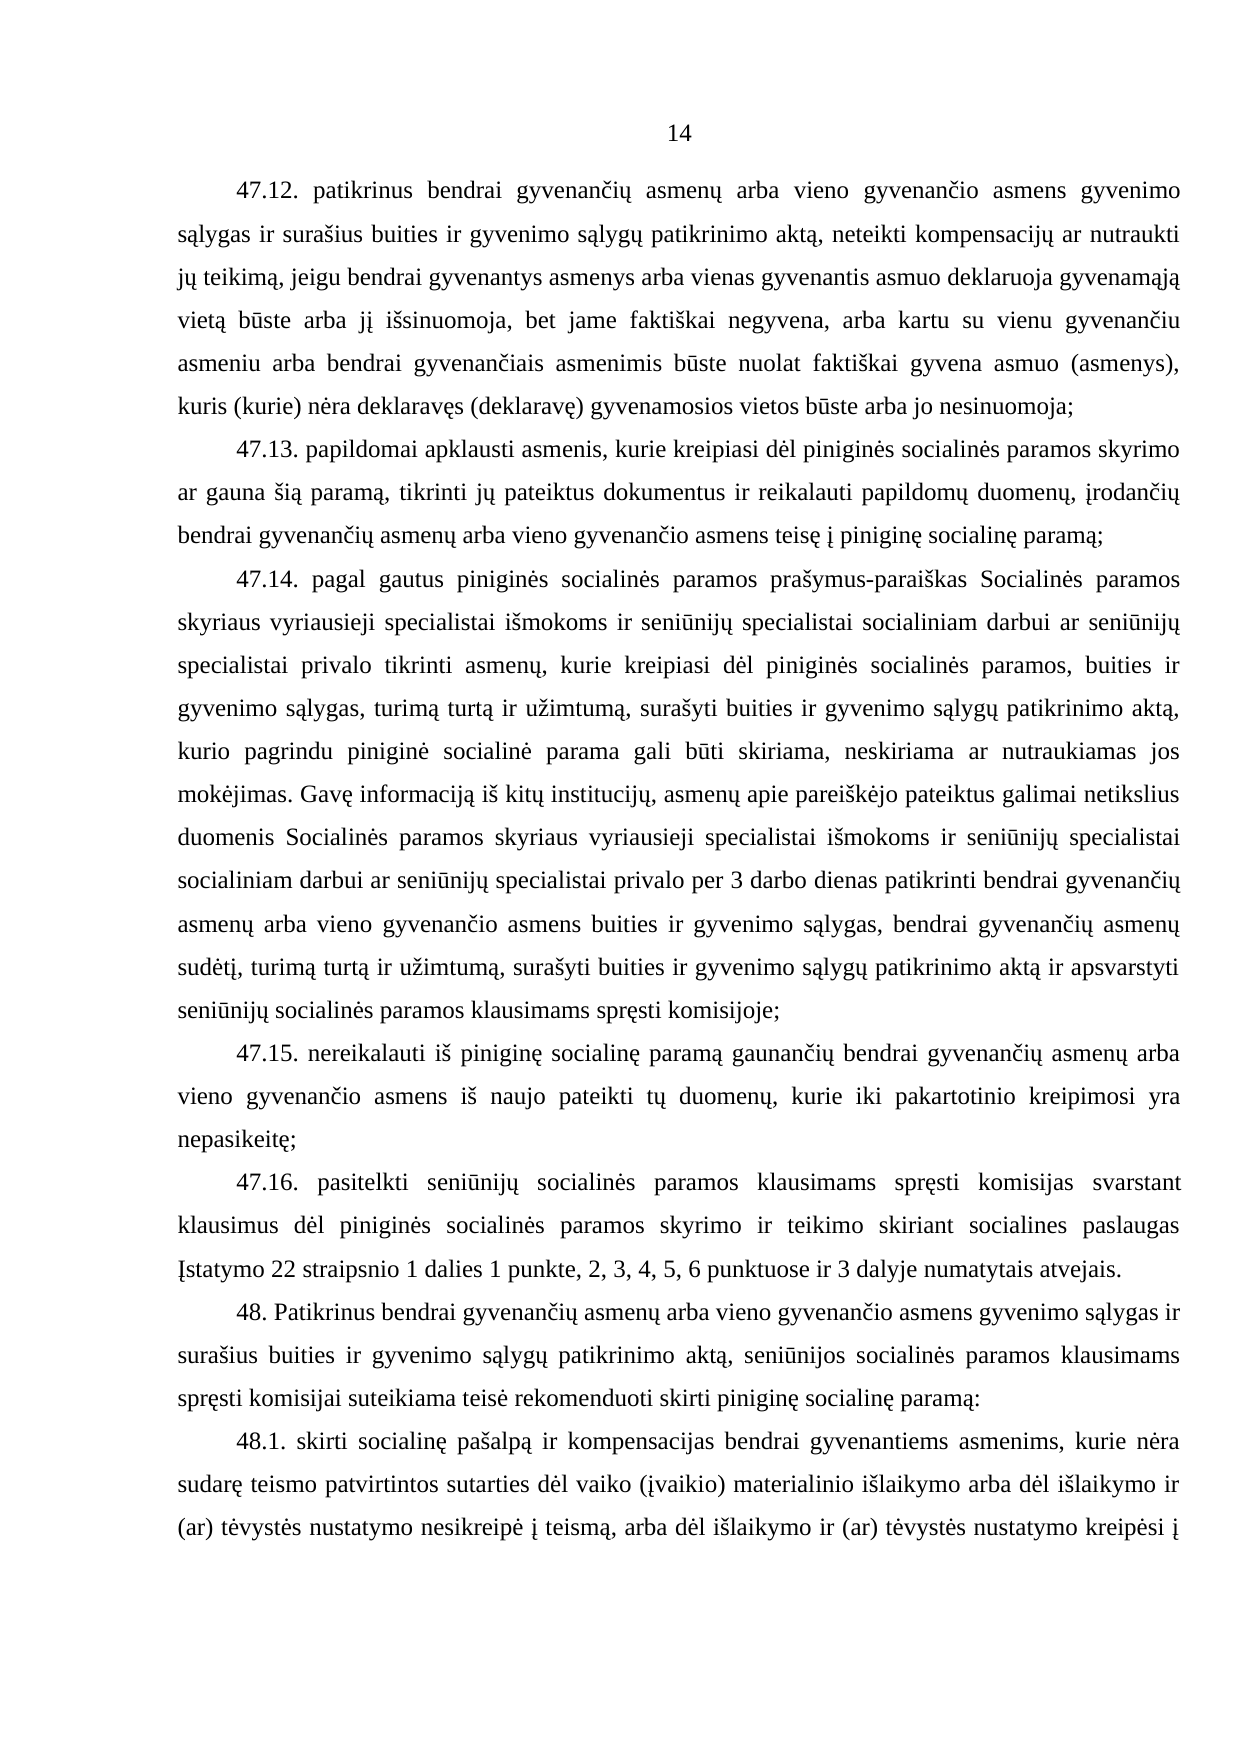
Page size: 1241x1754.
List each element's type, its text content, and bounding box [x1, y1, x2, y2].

text 47.15. nereikalauti iš piniginę socialinę paramą gaunančių bendrai gyvenančių asmenų arba vieno gyvenančio asmens iš naujo pateikti tų duomenų, kurie iki pakartotinio kreipimosi yra nepasikeitę; [177, 1038, 1181, 1153]
text 47.12. patikrinus bendrai gyvenančių asmenų arba vieno gyvenančio asmens gyvenimo sąlygas ir surašius buities ir gyvenimo sąlygų patikrinimo aktą, neteikti kompensacijų ar nutraukti jų teikimą, jeigu bendrai gyvenantys asmenys arba vienas gyvenantis asmuo deklaruoja gyvenamąją vietą būste arba jį išsinuomoja, bet jame faktiškai negyvena, arba kartu su vienu gyvenančiu asmeniu arba bendrai gyvenančiais asmenimis būste nuolat faktiškai gyvena asmuo (asmenys), kuris (kurie) nėra deklaravęs (deklaravę) gyvenamosios vietos būste arba jo nesinuomoja; [177, 176, 1181, 420]
text 47.14. pagal gautus piniginės socialinės paramos prašymus-paraiškas Socialinės paramos skyriaus vyriausieji specialistai išmokoms ir seniūnijų specialistai socialiniam darbui ar seniūnijų specialistai privalo tikrinti asmenų, kurie kreipiasi dėl piniginės socialinės paramos, buities ir gyvenimo sąlygas, turimą turtą ir užimtumą, surašyti buities ir gyvenimo sąlygų patikrinimo aktą, kurio pagrindu piniginė socialinė parama gali būti skiriama, neskiriama ar nutraukiamas jos mokėjimas. Gavę informaciją iš kitų institucijų, asmenų apie pareiškėjo pateiktus galimai netikslius duomenis Socialinės paramos skyriaus vyriausieji specialistai išmokoms ir seniūnijų specialistai socialiniam darbui ar seniūnijų specialistai privalo per 3 darbo dienas patikrinti bendrai gyvenančių asmenų arba vieno gyvenančio asmens buities ir gyvenimo sąlygas, bendrai gyvenančių asmenų sudėtį, turimą turtą ir užimtumą, surašyti buities ir gyvenimo sąlygų patikrinimo aktą ir apsvarstyti seniūnijų socialinės paramos klausimams spręsti komisijoje; [177, 564, 1181, 1024]
text 47.13. papildomai apklausti asmenis, kurie kreipiasi dėl piniginės socialinės paramos skyrimo ar gauna šią paramą, tikrinti jų pateiktus dokumentus ir reikalauti papildomų duomenų, įrodančių bendrai gyvenančių asmenų arba vieno gyvenančio asmens teisę į piniginę socialinę paramą; [177, 434, 1181, 549]
text 48. Patikrinus bendrai gyvenančių asmenų arba vieno gyvenančio asmens gyvenimo sąlygas ir surašius buities ir gyvenimo sąlygų patikrinimo aktą, seniūnijos socialinės paramos klausimams spręsti komisijai suteikiama teisė rekomenduoti skirti piniginę socialinę paramą: [177, 1297, 1181, 1412]
text 47.16. pasitelkti seniūnijų socialinės paramos klausimams spręsti komisijas svarstant klausimus dėl piniginės socialinės paramos skyrimo ir teikimo skiriant socialines paslaugas Įstatymo 22 straipsnio 1 dalies 1 punkte, 2, 3, 4, 5, 6 punktuose ir 3 dalyje numatytais atvejais. [177, 1167, 1181, 1282]
text 48.1. skirti socialinę pašalpą ir kompensacijas bendrai gyvenantiems asmenims, kurie nėra sudarę teismo patvirtintos sutarties dėl vaiko (įvaikio) materialinio išlaikymo arba dėl išlaikymo ir (ar) tėvystės nustatymo nesikreipė į teismą, arba dėl išlaikymo ir (ar) tėvystės nustatymo kreipėsi į [177, 1426, 1181, 1541]
